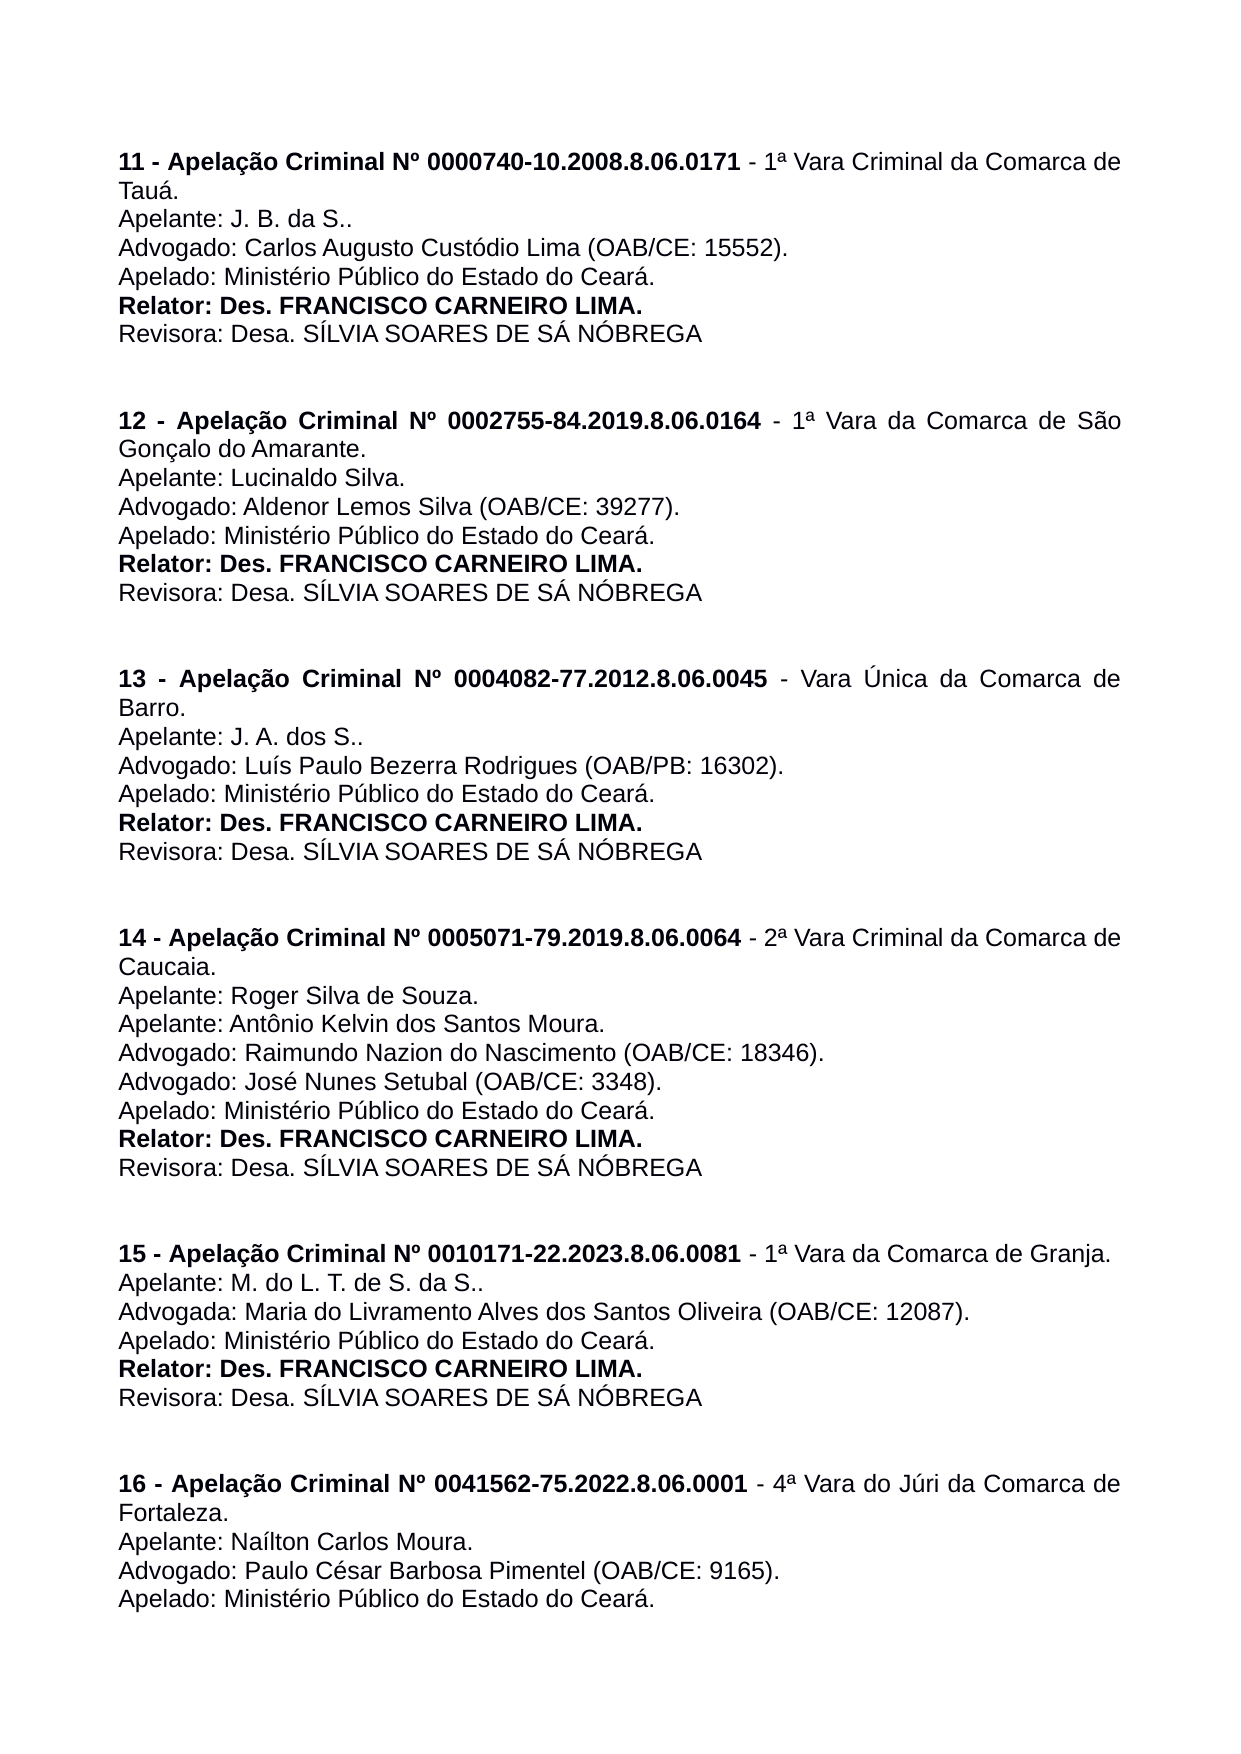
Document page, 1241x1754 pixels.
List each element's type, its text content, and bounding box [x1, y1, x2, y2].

text Apelante: Antônio Kelvin dos Santos Moura. [118, 1009, 1122, 1038]
text Advogado: Luís Paulo Bezerra Rodrigues (OAB/PB: 16302). [118, 751, 1122, 779]
text Apelante: Lucinaldo Silva. [118, 463, 1122, 492]
text Apelante: J. B. da S.. [118, 204, 1122, 233]
text Advogado: Paulo César Barbosa Pimentel (OAB/CE: 9165). [118, 1556, 1122, 1584]
text 15 - Apelação Criminal Nº 0010171-22.2023.8.06.0081 - 1ª Vara da Comarca de Granja. [118, 1239, 1122, 1268]
text Relator: Des. FRANCISCO CARNEIRO LIMA. [118, 291, 1122, 319]
text Revisora: Desa. SÍLVIA SOARES DE SÁ NÓBREGA [118, 578, 1122, 607]
text Revisora: Desa. SÍLVIA SOARES DE SÁ NÓBREGA [118, 1153, 1122, 1182]
text Apelante: Roger Silva de Souza. [118, 981, 1122, 1009]
text Revisora: Desa. SÍLVIA SOARES DE SÁ NÓBREGA [118, 837, 1122, 866]
text Apelante: Naílton Carlos Moura. [118, 1527, 1122, 1556]
text 13 - Apelação Criminal Nº 0004082-77.2012.8.06.0045 - Vara Única da Comarca de Barro. [118, 664, 1122, 722]
text Advogado: Carlos Augusto Custódio Lima (OAB/CE: 15552). [118, 233, 1122, 262]
text Relator: Des. FRANCISCO CARNEIRO LIMA. [118, 549, 1122, 578]
text 16 - Apelação Criminal Nº 0041562-75.2022.8.06.0001 - 4ª Vara do Júri da Comarca de Fortaleza. [118, 1469, 1122, 1527]
text Apelado: Ministério Público do Estado do Ceará. [118, 262, 1122, 291]
text Advogado: Raimundo Nazion do Nascimento (OAB/CE: 18346). [118, 1038, 1122, 1067]
text Relator: Des. FRANCISCO CARNEIRO LIMA. [118, 1354, 1122, 1383]
text 11 - Apelação Criminal Nº 0000740-10.2008.8.06.0171 - 1ª Vara Criminal da Comarca de Tauá. [118, 147, 1122, 204]
text Apelante: J. A. dos S.. [118, 722, 1122, 751]
text Apelado: Ministério Público do Estado do Ceará. [118, 1096, 1122, 1124]
text Apelante: M. do L. T. de S. da S.. [118, 1268, 1122, 1297]
text Revisora: Desa. SÍLVIA SOARES DE SÁ NÓBREGA [118, 319, 1122, 348]
text 14 - Apelação Criminal Nº 0005071-79.2019.8.06.0064 - 2ª Vara Criminal da Comarca de Caucaia. [118, 923, 1122, 981]
text Apelado: Ministério Público do Estado do Ceará. [118, 779, 1122, 808]
text Advogada: Maria do Livramento Alves dos Santos Oliveira (OAB/CE: 12087). [118, 1297, 1122, 1326]
text Advogado: Aldenor Lemos Silva (OAB/CE: 39277). [118, 492, 1122, 521]
text Revisora: Desa. SÍLVIA SOARES DE SÁ NÓBREGA [118, 1383, 1122, 1412]
text 12 - Apelação Criminal Nº 0002755-84.2019.8.06.0164 - 1ª Vara da Comarca de São Gonçalo do Amarante. [118, 406, 1122, 463]
text Apelado: Ministério Público do Estado do Ceará. [118, 521, 1122, 549]
text Apelado: Ministério Público do Estado do Ceará. [118, 1326, 1122, 1354]
text Advogado: José Nunes Setubal (OAB/CE: 3348). [118, 1067, 1122, 1096]
text Relator: Des. FRANCISCO CARNEIRO LIMA. [118, 1124, 1122, 1153]
text Relator: Des. FRANCISCO CARNEIRO LIMA. [118, 808, 1122, 837]
text Apelado: Ministério Público do Estado do Ceará. [118, 1584, 1122, 1613]
